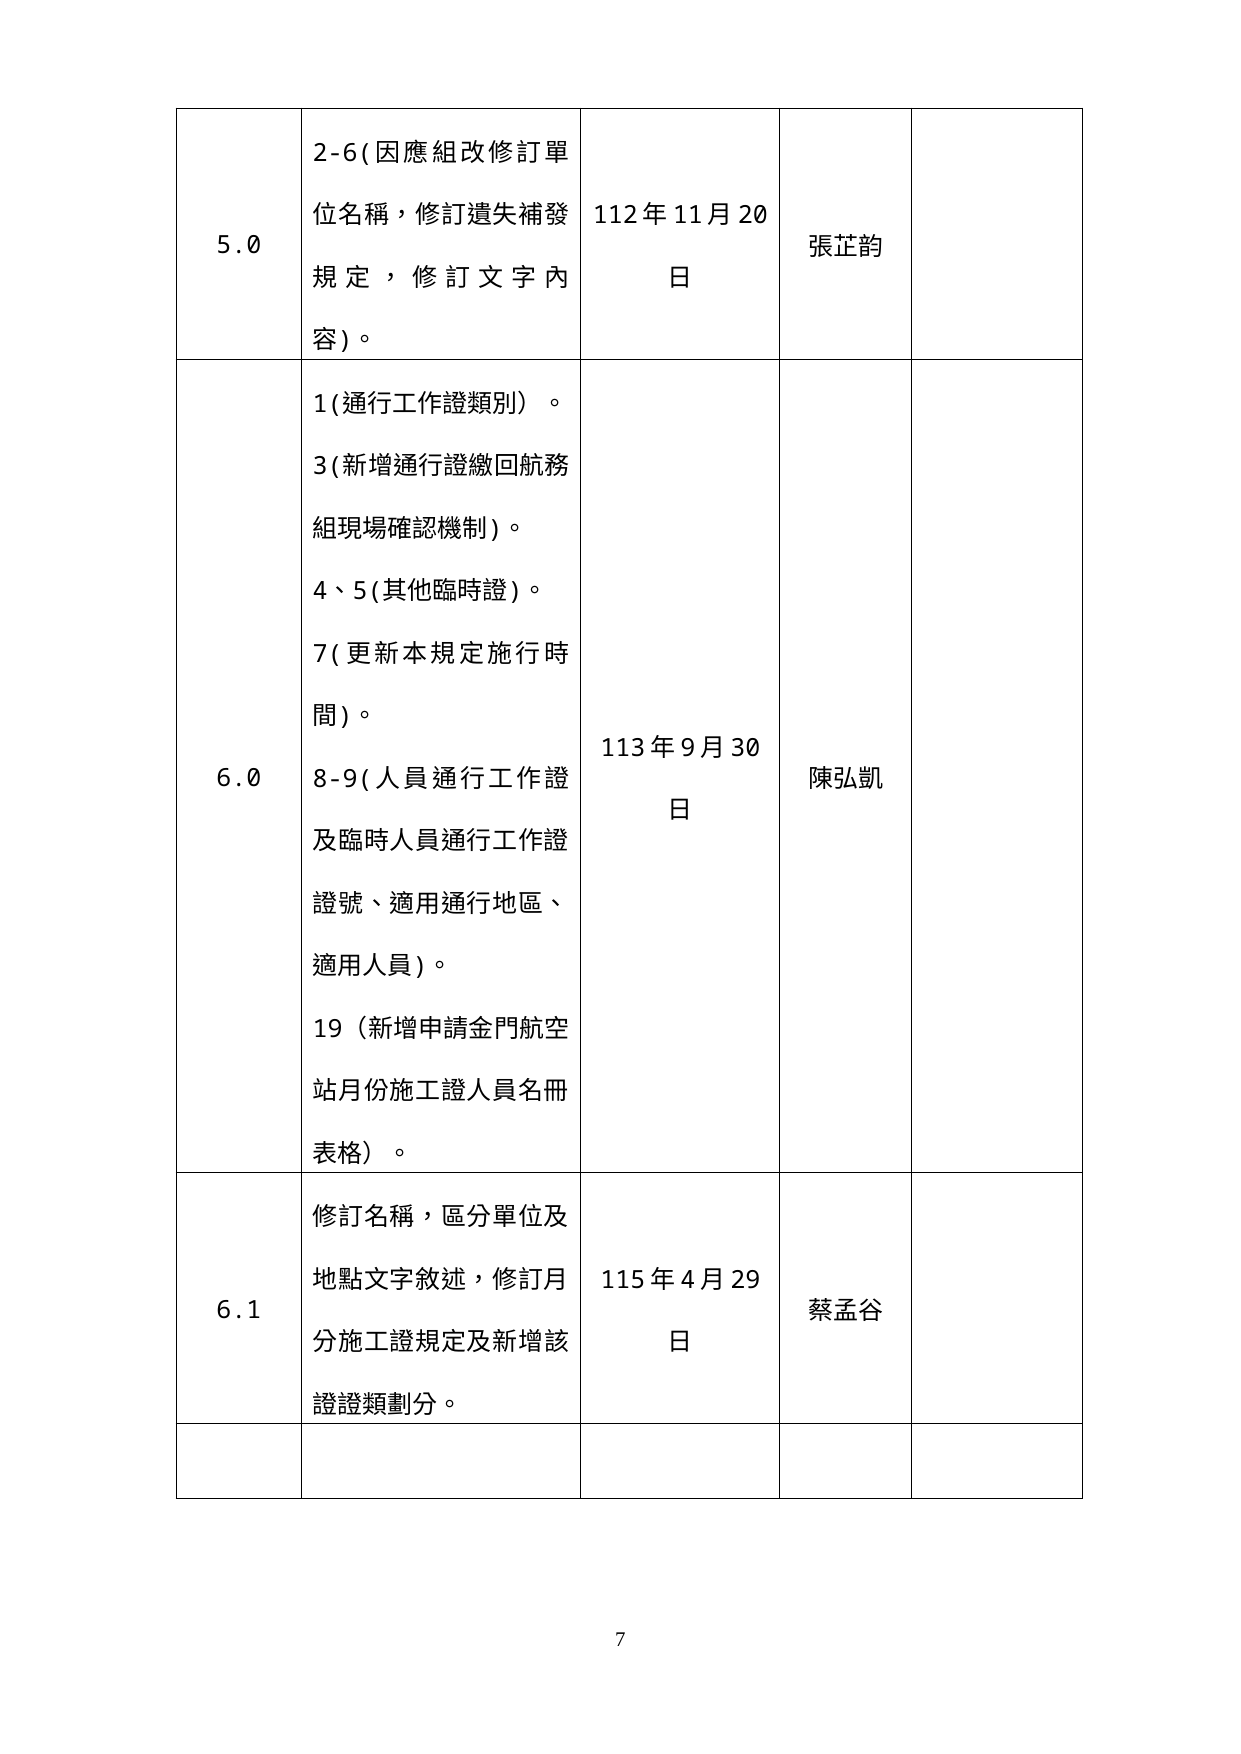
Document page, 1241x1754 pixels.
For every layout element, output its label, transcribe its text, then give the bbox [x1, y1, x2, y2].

table_cell [153, 1423, 176, 1498]
table_cell 112年11月20日 [581, 109, 779, 359]
table_cell [153, 1172, 176, 1423]
table_cell [177, 1424, 301, 1498]
table_cell [153, 359, 176, 1172]
table_cell [1083, 359, 1088, 1172]
table_cell 6.0 [177, 360, 301, 1172]
table_cell 5.0 [177, 109, 301, 359]
table_cell [780, 1424, 911, 1498]
table_cell [153, 108, 176, 359]
table_cell [581, 1424, 779, 1498]
table_cell [302, 1424, 580, 1498]
table_cell 張芷韵 [780, 109, 911, 359]
table_cell [912, 1424, 1082, 1498]
table_cell 修訂名稱，區分單位及地點文字敘述，修訂月分施工證規定及新增該證證類劃分。 [302, 1173, 580, 1423]
table_cell 1(通行工作證類別）。 3(新增通行證繳回航務組現場確認機制)。 4、5(其他臨時證)。 7(更新本規定施行時間)。 8-9(人員通行工作證及臨時人員通行工作證證號、適用通行地區、適用人員)。 19（新增申請金門航空站月份施工證人員名冊表格）。 [302, 360, 580, 1172]
table_cell [912, 109, 1082, 359]
table_cell [912, 360, 1082, 1172]
table_cell 113年9月30日 [581, 360, 779, 1172]
table_cell [1083, 1423, 1088, 1498]
table_cell 115年4月29日 [581, 1173, 779, 1423]
table_cell 陳弘凱 [780, 360, 911, 1172]
table_cell [912, 1173, 1082, 1423]
table_cell [1083, 108, 1088, 359]
table_cell [1083, 1172, 1088, 1423]
table_cell 2-6(因應組改修訂單位名稱，修訂遺失補發規定，修訂文字內容)。 [302, 109, 580, 359]
table_cell 6.1 [177, 1173, 301, 1423]
table_cell 蔡孟谷 [780, 1173, 911, 1423]
